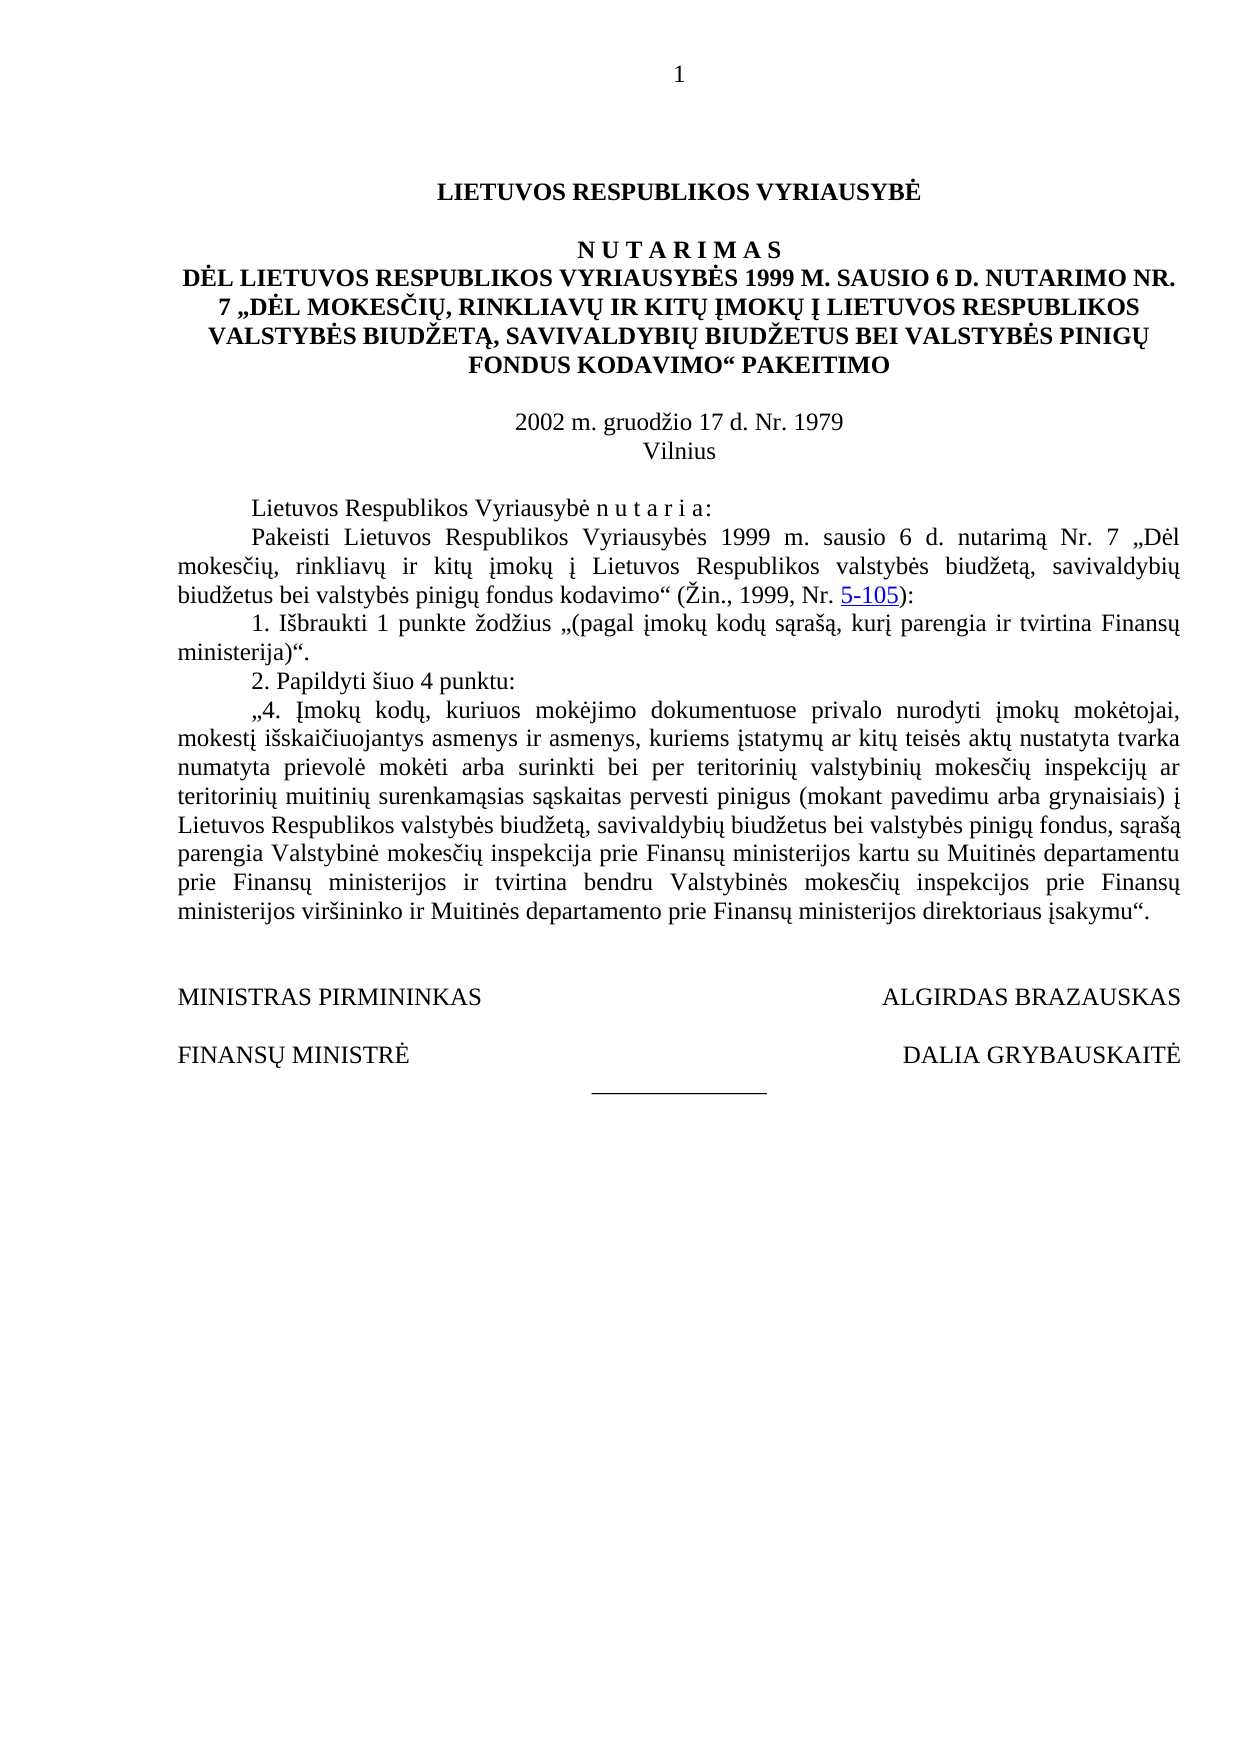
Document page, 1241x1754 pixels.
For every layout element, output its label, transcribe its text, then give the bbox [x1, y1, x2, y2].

text 2. Papildyti šiuo 4 punktu: [177, 666, 1181, 695]
text 2002 m. gruodžio 17 d. Nr. 1979 [177, 407, 1181, 436]
text „4. Įmokų kodų, kuriuos mokėjimo dokumentuose privalo nurodyti įmokų mokėtojai, mokestį išskaičiuojantys asmenys ir asmenys, kuriems įstatymų ar kitų teisės aktų nustatyta tvarka numatyta prievolė mokėti arba surinkti bei per teritorinių valstybinių mokesčių inspekcijų ar teritorinių muitinių surenkamąsias sąskaitas pervesti pinigus (mokant pavedimu arba grynaisiais) į Lietuvos Respublikos valstybės biudžetą, savivaldybių biudžetus bei valstybės pinigų fondus, sąrašą parengia Valstybinė mokesčių inspekcija prie Finansų ministerijos kartu su Muitinės departamentu prie Finansų ministerijos ir tvirtina bendru Valstybinės mokesčių inspekcijos prie Finansų ministerijos viršininko ir Muitinės departamento prie Finansų ministerijos direktoriaus įsakymu“. [177, 695, 1181, 925]
text DĖL LIETUVOS RESPUBLIKOS VYRIAUSYBĖS 1999 M. SAUSIO 6 D. NUTARIMO NR. 7 „DĖL MOKESČIŲ, RINKLIAVŲ IR KITŲ ĮMOKŲ Į LIETUVOS RESPUBLIKOS VALSTYBĖS BIUDŽETĄ, SAVIVALDYBIŲ BIUDŽETUS BEI VALSTYBĖS PINIGŲ FONDUS KODAVIMO“ PAKEITIMO [177, 263, 1181, 378]
text Lietuvos Respublikos Vyriausybė nutaria: [177, 493, 1181, 522]
text Vilnius [177, 436, 1181, 465]
text 1. Išbraukti 1 punkte žodžius „(pagal įmokų kodų sąrašą, kurį parengia ir tvirtina Finansų ministerija)“. [177, 608, 1181, 666]
text FINANSŲ MINISTRĖ DALIA GRYBAUSKAITĖ [177, 1040, 1181, 1068]
text MINISTRAS PIRMININKAS ALGIRDAS BRAZAUSKAS [177, 982, 1181, 1011]
text Pakeisti Lietuvos Respublikos Vyriausybės 1999 m. sausio 6 d. nutarimą Nr. 7 „Dėl mokesčių, rinkliavų ir kitų įmokų į Lietuvos Respublikos valstybės biudžetą, savivaldybių biudžetus bei valstybės pinigų fondus kodavimo“ (Žin., 1999, Nr. 5-105): [177, 522, 1181, 608]
text ______________ [177, 1068, 1181, 1097]
text N U T A R I M A S [177, 235, 1181, 263]
text LIETUVOS RESPUBLIKOS VYRIAUSYBĖ [177, 177, 1181, 206]
